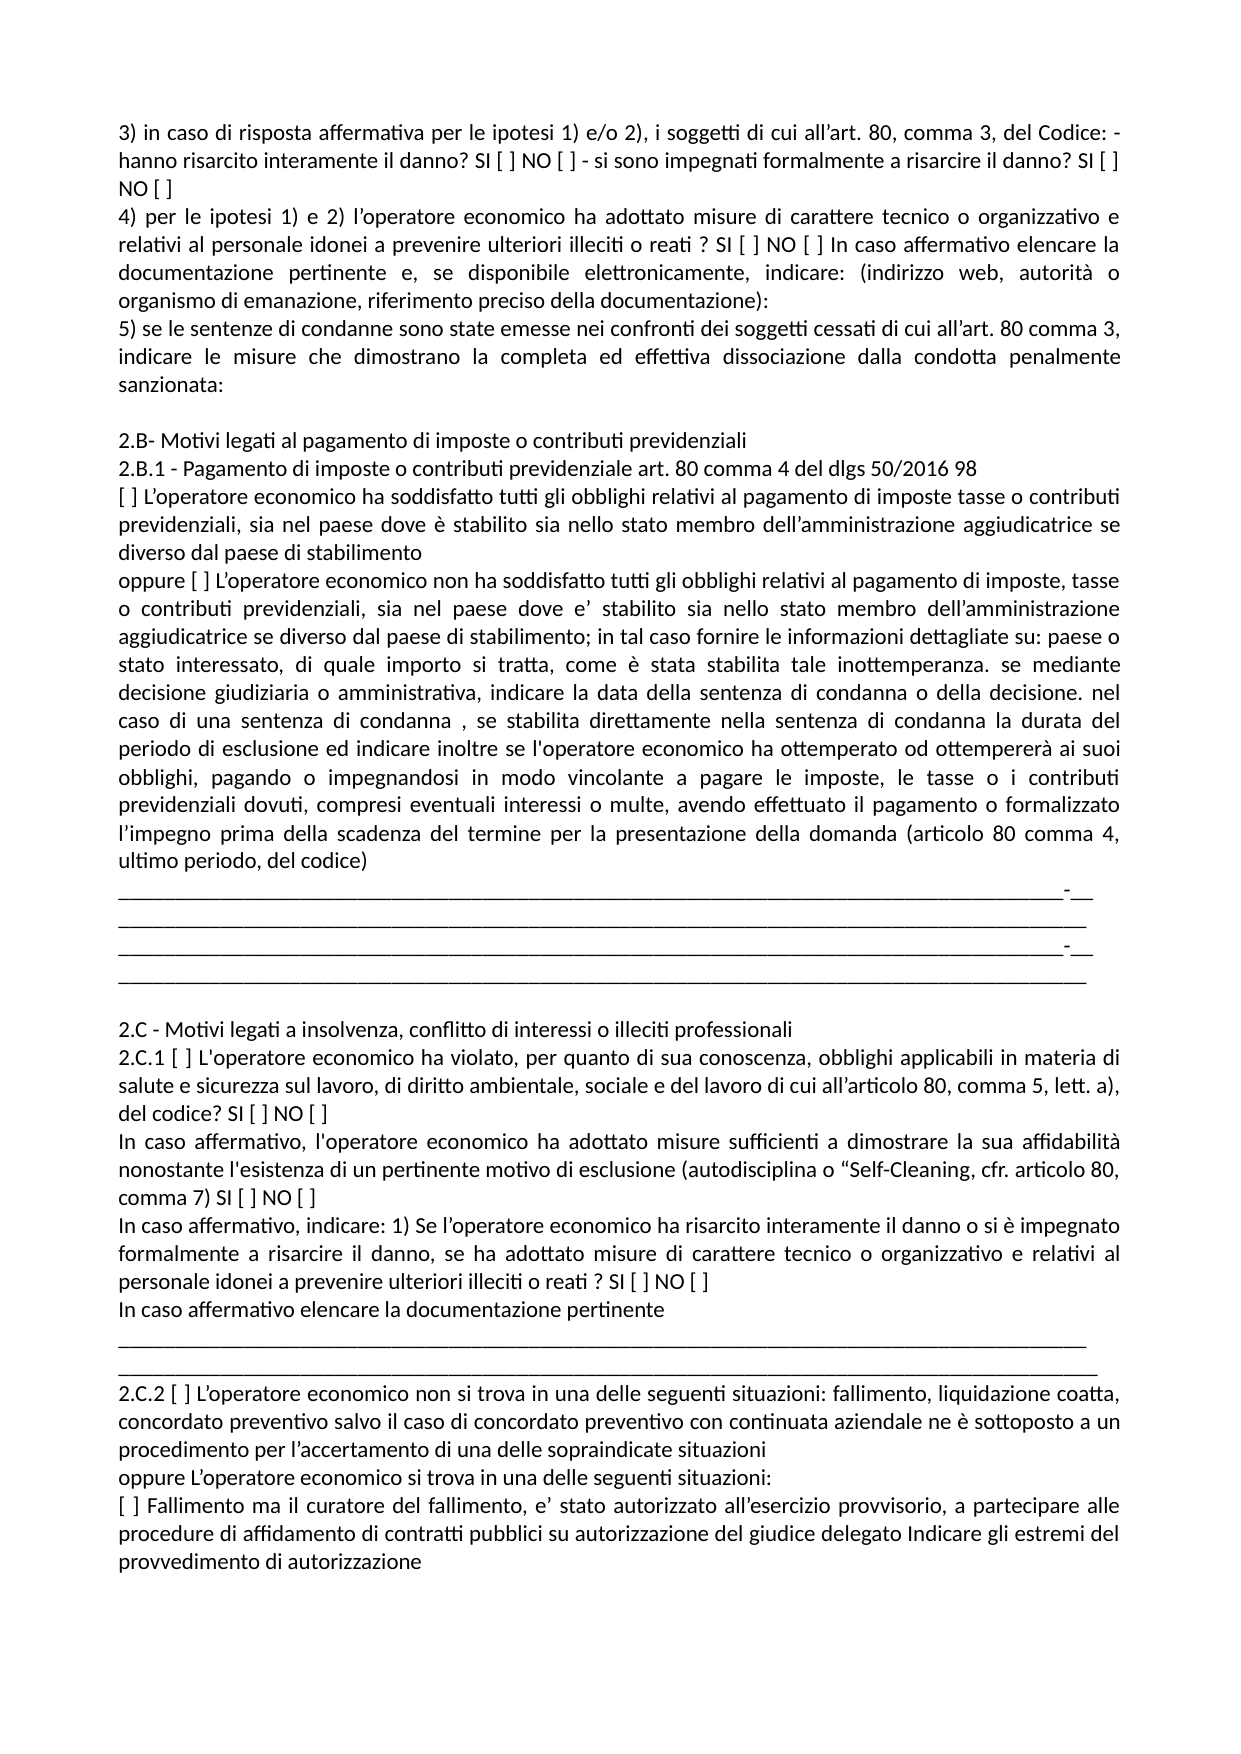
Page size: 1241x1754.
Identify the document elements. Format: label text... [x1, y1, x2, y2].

text 5) se le sentenze di condanne sono state emesse nei confronti dei soggetti cessati di cui all’art. 80 comma 3, indicare le misure che dimostrano la completa ed effettiva dissociazione dalla condotta penalmente sanzionata: [118, 314, 1122, 398]
text 2.C - Motivi legati a insolvenza, conflitto di interessi o illeciti professionali [118, 1015, 1122, 1043]
text 3) in caso di risposta affermativa per le ipotesi 1) e/o 2), i soggetti di cui all’art. 80, comma 3, del Codice: - hanno risarcito interamente il danno? SI [ ] NO [ ] - si sono impegnati formalmente a risarcire il danno? SI [ ] NO [ ] [118, 118, 1122, 202]
text oppure [ ] L’operatore economico non ha soddisfatto tutti gli obblighi relativi al pagamento di imposte, tasse o contributi previdenziali, sia nel paese dove e’ stabilito sia nello stato membro dell’amministrazione aggiudicatrice se diverso dal paese di stabilimento; in tal caso fornire le informazioni dettagliate su: paese o stato interessato, di quale importo si tratta, come è stata stabilita tale inottemperanza. se mediante decisione giudiziaria o amministrativa, indicare la data della sentenza di condanna o della decisione. nel caso di una sentenza di condanna , se stabilita direttamente nella sentenza di condanna la durata del periodo di esclusione ed indicare inoltre se l'operatore economico ha ottemperato od ottempererà ai suoi obblighi, pagando o impegnandosi in modo vincolante a pagare le imposte, le tasse o i contributi previdenziali dovuti, compresi eventuali interessi o multe, avendo effettuato il pagamento o formalizzato l’impegno prima della scadenza del termine per la presentazione della domanda (articolo 80 comma 4, ultimo periodo, del codice) [118, 566, 1122, 875]
text [ ] Fallimento ma il curatore del fallimento, e’ stato autorizzato all’esercizio provvisorio, a partecipare alle procedure di affidamento di contratti pubblici su autorizzazione del giudice delegato Indicare gli estremi del provvedimento di autorizzazione [118, 1491, 1122, 1575]
text 4) per le ipotesi 1) e 2) l’operatore economico ha adottato misure di carattere tecnico o organizzativo e relativi al personale idonei a prevenire ulteriori illeciti o reati ? SI [ ] NO [ ] In caso affermativo elencare la documentazione pertinente e, se disponibile elettronicamente, indicare: (indirizzo web, autorità o organismo di emanazione, riferimento preciso della documentazione): [118, 202, 1122, 314]
text oppure L’operatore economico si trova in una delle seguenti situazioni: [118, 1463, 1122, 1491]
text [ ] L’operatore economico ha soddisfatto tutti gli obblighi relativi al pagamento di imposte tasse o contributi previdenziali, sia nel paese dove è stabilito sia nello stato membro dell’amministrazione aggiudicatrice se diverso dal paese di stabilimento [118, 482, 1122, 566]
text 2.C.2 [ ] L’operatore economico non si trova in una delle seguenti situazioni: fallimento, liquidazione coatta, concordato preventivo salvo il caso di concordato preventivo con continuata aziendale ne è sottoposto a un procedimento per l’accertamento di una delle sopraindicate situazioni [118, 1379, 1122, 1463]
text In caso affermativo elencare la documentazione pertinente [118, 1295, 1122, 1323]
text 2.B- Motivi legati al pagamento di imposte o contributi previdenziali [118, 426, 1122, 454]
text 2.B.1 - Pagamento di imposte o contributi previdenziale art. 80 comma 4 del dlgs 50/2016 98 [118, 454, 1122, 482]
text _____________________________________________________________________________________ ______________________________________________________________________________________ [118, 1323, 1122, 1379]
text ___________________________________________________________________________________-__ _____________________________________________________________________________________ ___________________________________________________________________________________-__ _____________________________________________________________________________________ [118, 875, 1122, 987]
text 2.C.1 [ ] L'operatore economico ha violato, per quanto di sua conoscenza, obblighi applicabili in materia di salute e sicurezza sul lavoro, di diritto ambientale, sociale e del lavoro di cui all’articolo 80, comma 5, lett. a), del codice? SI [ ] NO [ ] [118, 1043, 1122, 1127]
text In caso affermativo, l'operatore economico ha adottato misure sufficienti a dimostrare la sua affidabilità nonostante l'esistenza di un pertinente motivo di esclusione (autodisciplina o “Self-Cleaning, cfr. articolo 80, comma 7) SI [ ] NO [ ] [118, 1127, 1122, 1211]
text In caso affermativo, indicare: 1) Se l’operatore economico ha risarcito interamente il danno o si è impegnato formalmente a risarcire il danno, se ha adottato misure di carattere tecnico o organizzativo e relativi al personale idonei a prevenire ulteriori illeciti o reati ? SI [ ] NO [ ] [118, 1211, 1122, 1295]
